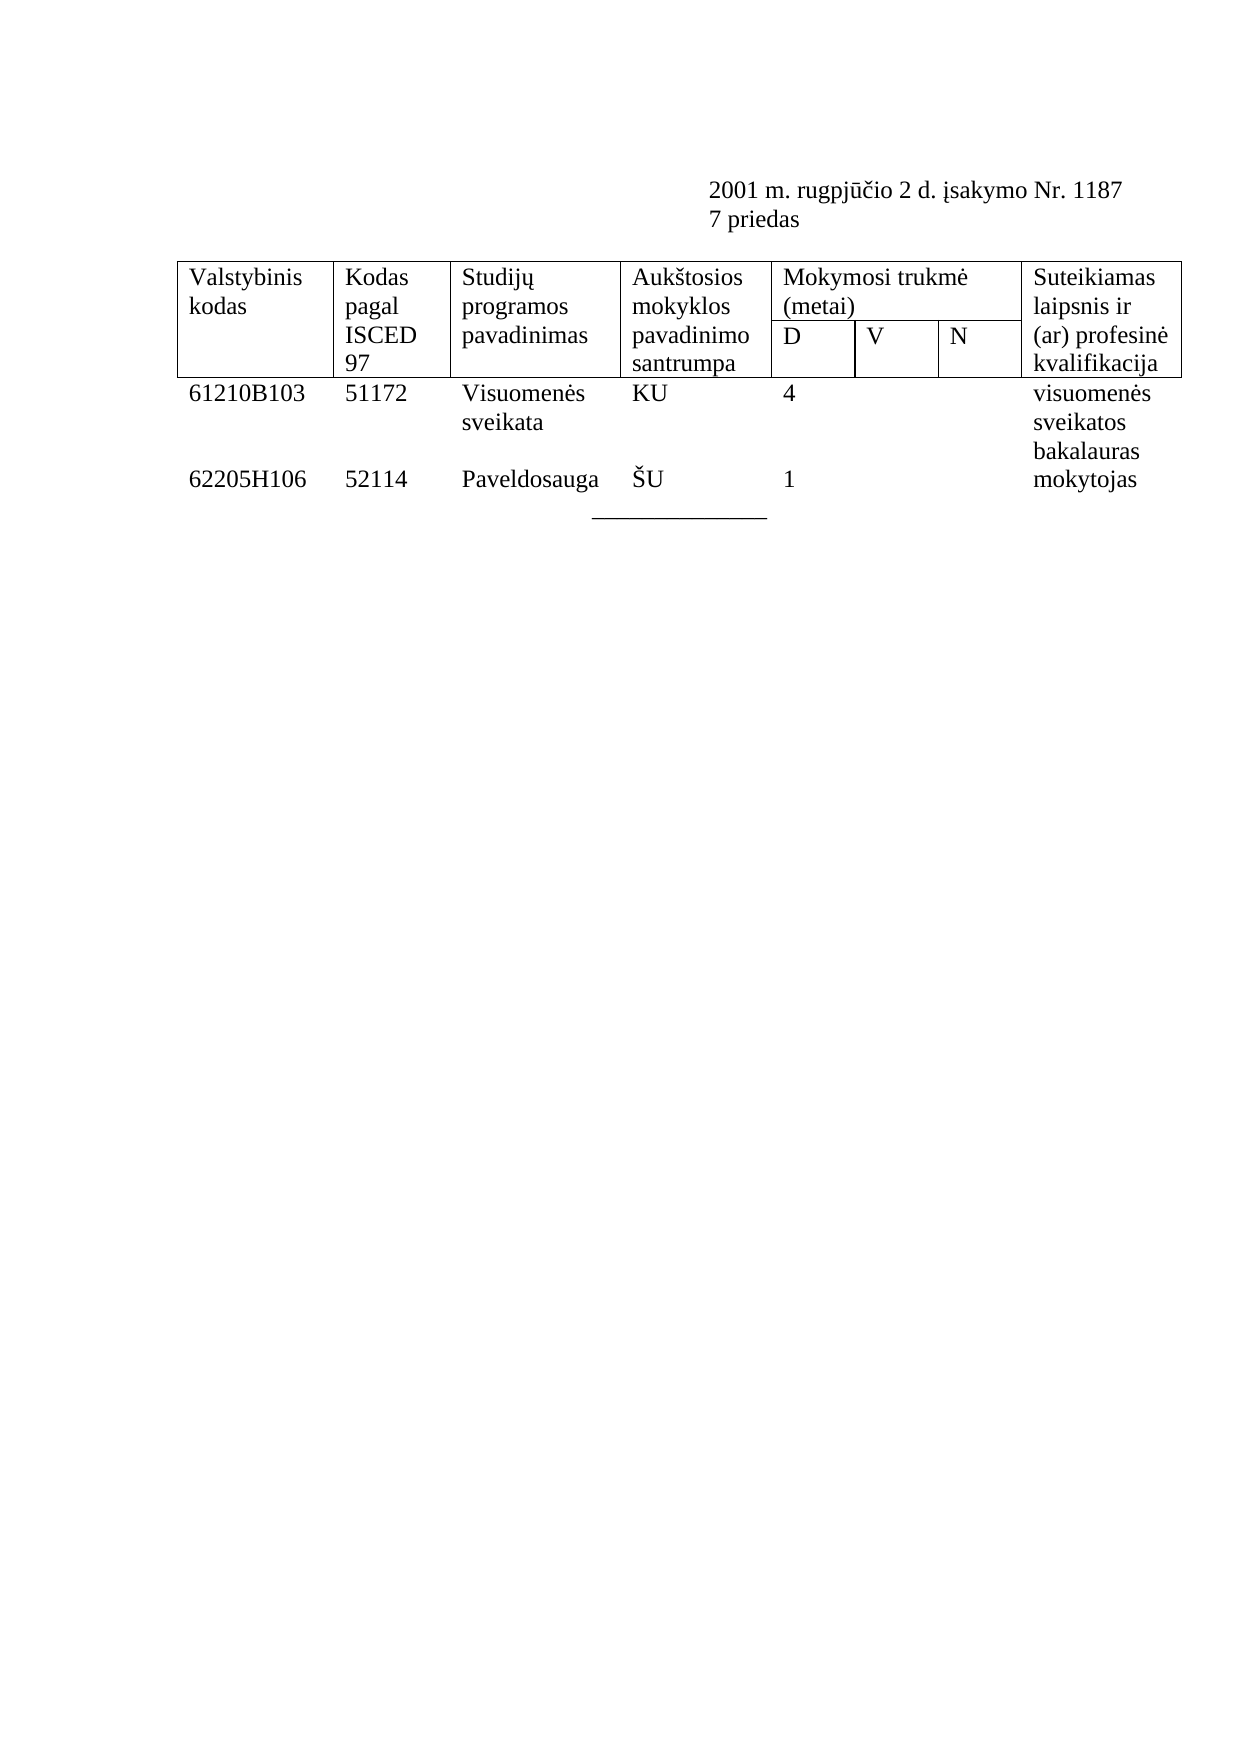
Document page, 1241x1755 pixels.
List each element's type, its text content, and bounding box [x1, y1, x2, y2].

table_cell ŠU [621, 465, 772, 493]
text 7 priedas [177, 204, 1181, 232]
text ______________ [177, 493, 1181, 522]
table_cell 51172 [334, 378, 450, 464]
table_cell 61210B103 [177, 378, 333, 464]
table_header Kodas pagal ISCED 97 [334, 262, 450, 377]
table_cell V [856, 321, 938, 377]
table_cell KU [621, 378, 772, 464]
table_cell [938, 378, 1022, 464]
table_header Suteikiamas laipsnis ir (ar) profesinė kvalifikacija [1022, 262, 1181, 377]
table_cell mokytojas [1022, 465, 1181, 493]
table_cell [855, 465, 938, 493]
table_header Studijų programos pavadinimas [451, 262, 620, 377]
table_header Aukštosios mokyklos pavadinimo santrumpa [621, 262, 771, 377]
table_cell 62205H106 [177, 465, 333, 493]
table_cell visuomenės sveikatos bakalauras [1022, 378, 1181, 464]
table_cell 1 [772, 465, 855, 493]
table_cell 4 [772, 378, 855, 464]
table_cell 52114 [334, 465, 450, 493]
table_cell N [939, 321, 1021, 377]
text 2001 m. rugpjūčio 2 d. įsakymo Nr. 1187 [177, 175, 1181, 204]
table_cell [855, 378, 938, 464]
table_cell Visuomenės sveikata [450, 378, 621, 464]
table_cell Paveldosauga [450, 465, 621, 493]
table_cell D [772, 321, 854, 377]
table_header Mokymosi trukmė (metai) [772, 262, 1021, 320]
table_cell [938, 465, 1022, 493]
table_header Valstybinis kodas [178, 262, 333, 377]
